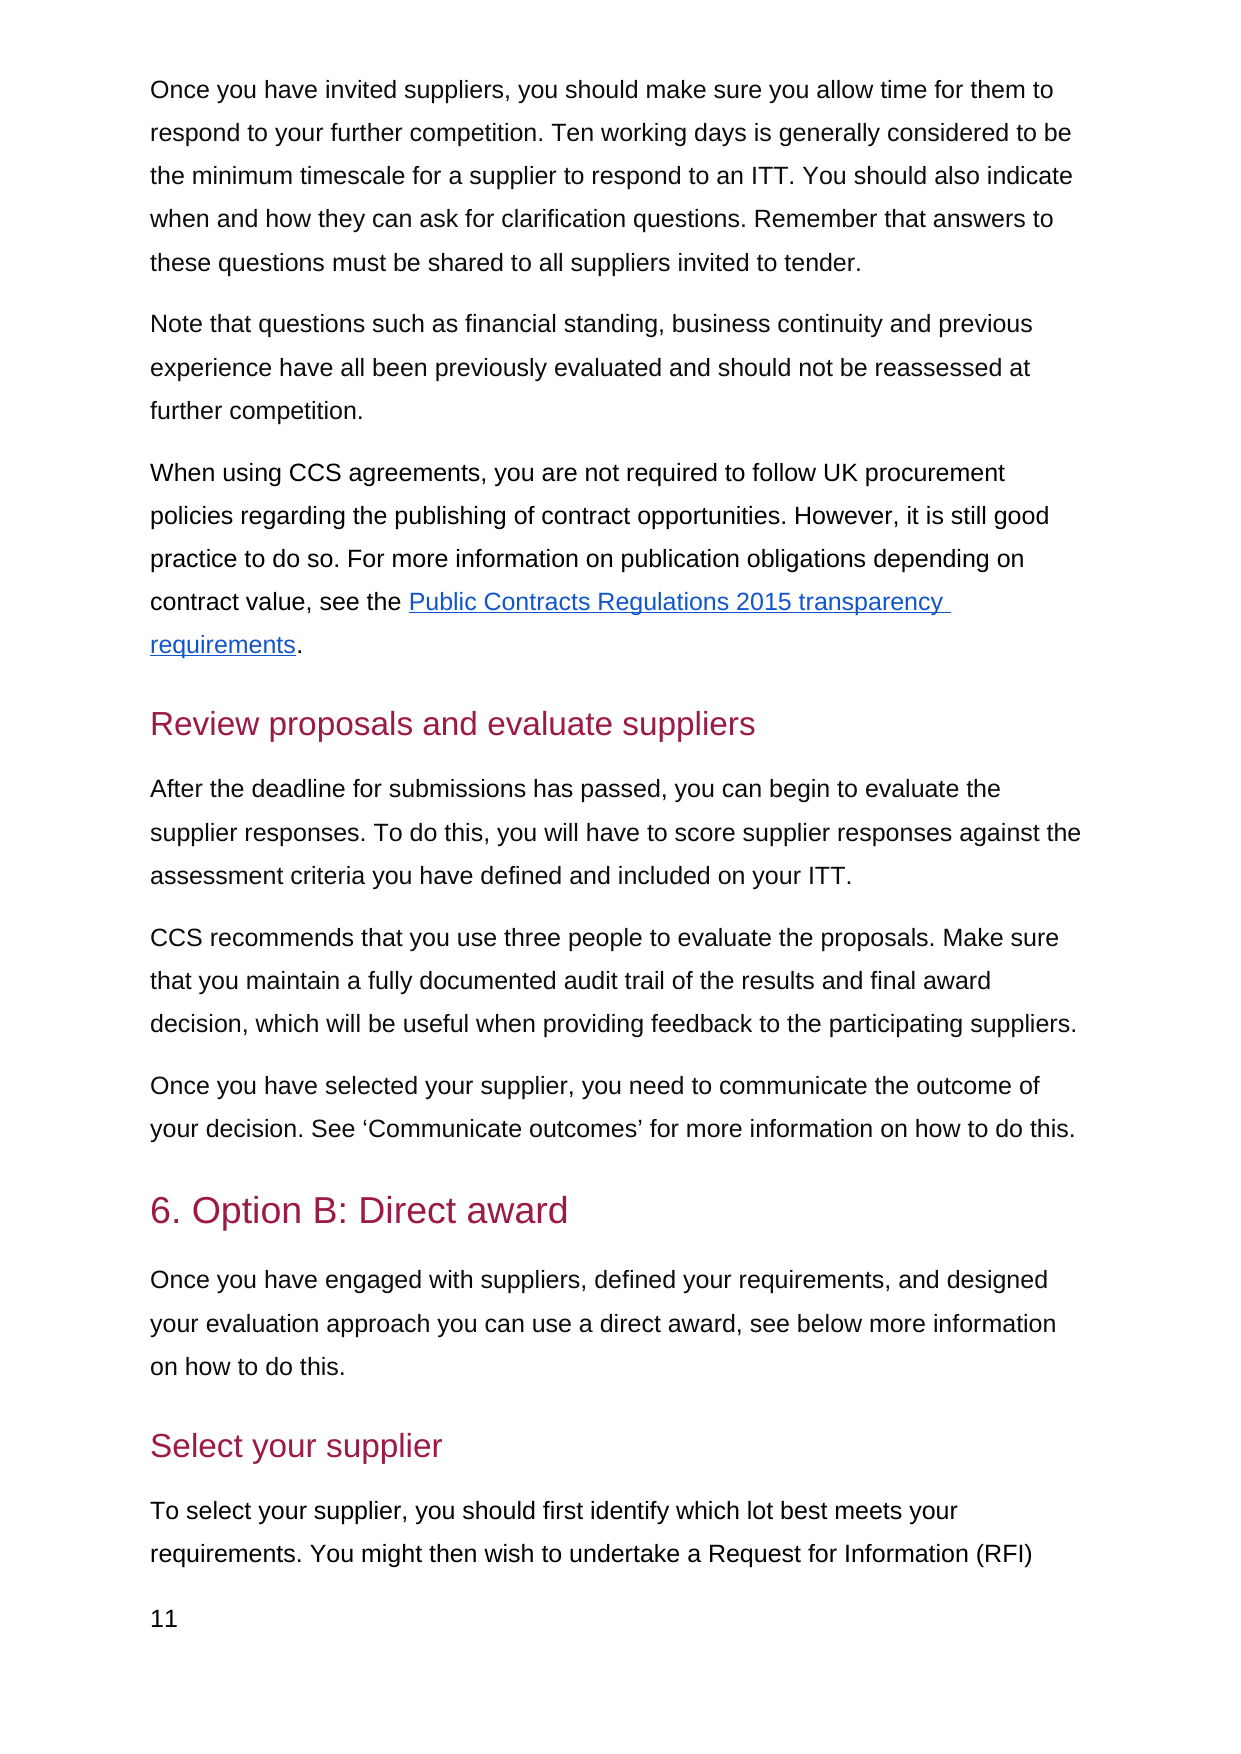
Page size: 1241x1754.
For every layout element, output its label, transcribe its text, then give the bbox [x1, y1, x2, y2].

subtitle Select your supplier [150, 1426, 1091, 1464]
text Note that questions such as financial standing, business continuity and previous experience have all been previously evaluated and should not be reassessed at further competition. [150, 309, 1091, 424]
text Once you have selected your supplier, you need to communicate the outcome of your decision. See ‘Communicate outcomes’ for more information on how to do this. [150, 1071, 1091, 1143]
subtitle Review proposals and evaluate suppliers [150, 704, 1091, 743]
text CCS recommends that you use three people to evaluate the proposals. Make sure that you maintain a fully documented audit trail of the results and final award decision, which will be useful when providing feedback to the participating suppliers. [150, 923, 1091, 1038]
text Once you have engaged with suppliers, defined your requirements, and designed your evaluation approach you can use a direct award, see below more information on how to do this. [150, 1265, 1091, 1380]
text When using CCS agreements, you are not required to follow UK procurement policies regarding the publishing of contract opportunities. However, it is still good practice to do so. For more information on publication obligations depending on contract value, see the Public Contracts Regulations 2015 transparency requirements. [150, 457, 1091, 659]
subtitle 6. Option B: Direct award [150, 1188, 1091, 1231]
text After the deadline for submissions has passed, you can begin to evaluate the supplier responses. To do this, you will have to score supplier responses against the assessment criteria you have defined and included on your ITT. [150, 774, 1091, 889]
text Once you have invited suppliers, you should make sure you allow time for them to respond to your further competition. Ten working days is generally considered to be the minimum timescale for a supplier to respond to an ITT. You should also indicate when and how they can ask for clarification questions. Remember that answers to these questions must be shared to all suppliers invited to tender. [150, 75, 1091, 276]
text To select your supplier, you should first identify which lot best meets your requirements. You might then wish to undertake a Request for Information (RFI) [150, 1496, 1091, 1568]
